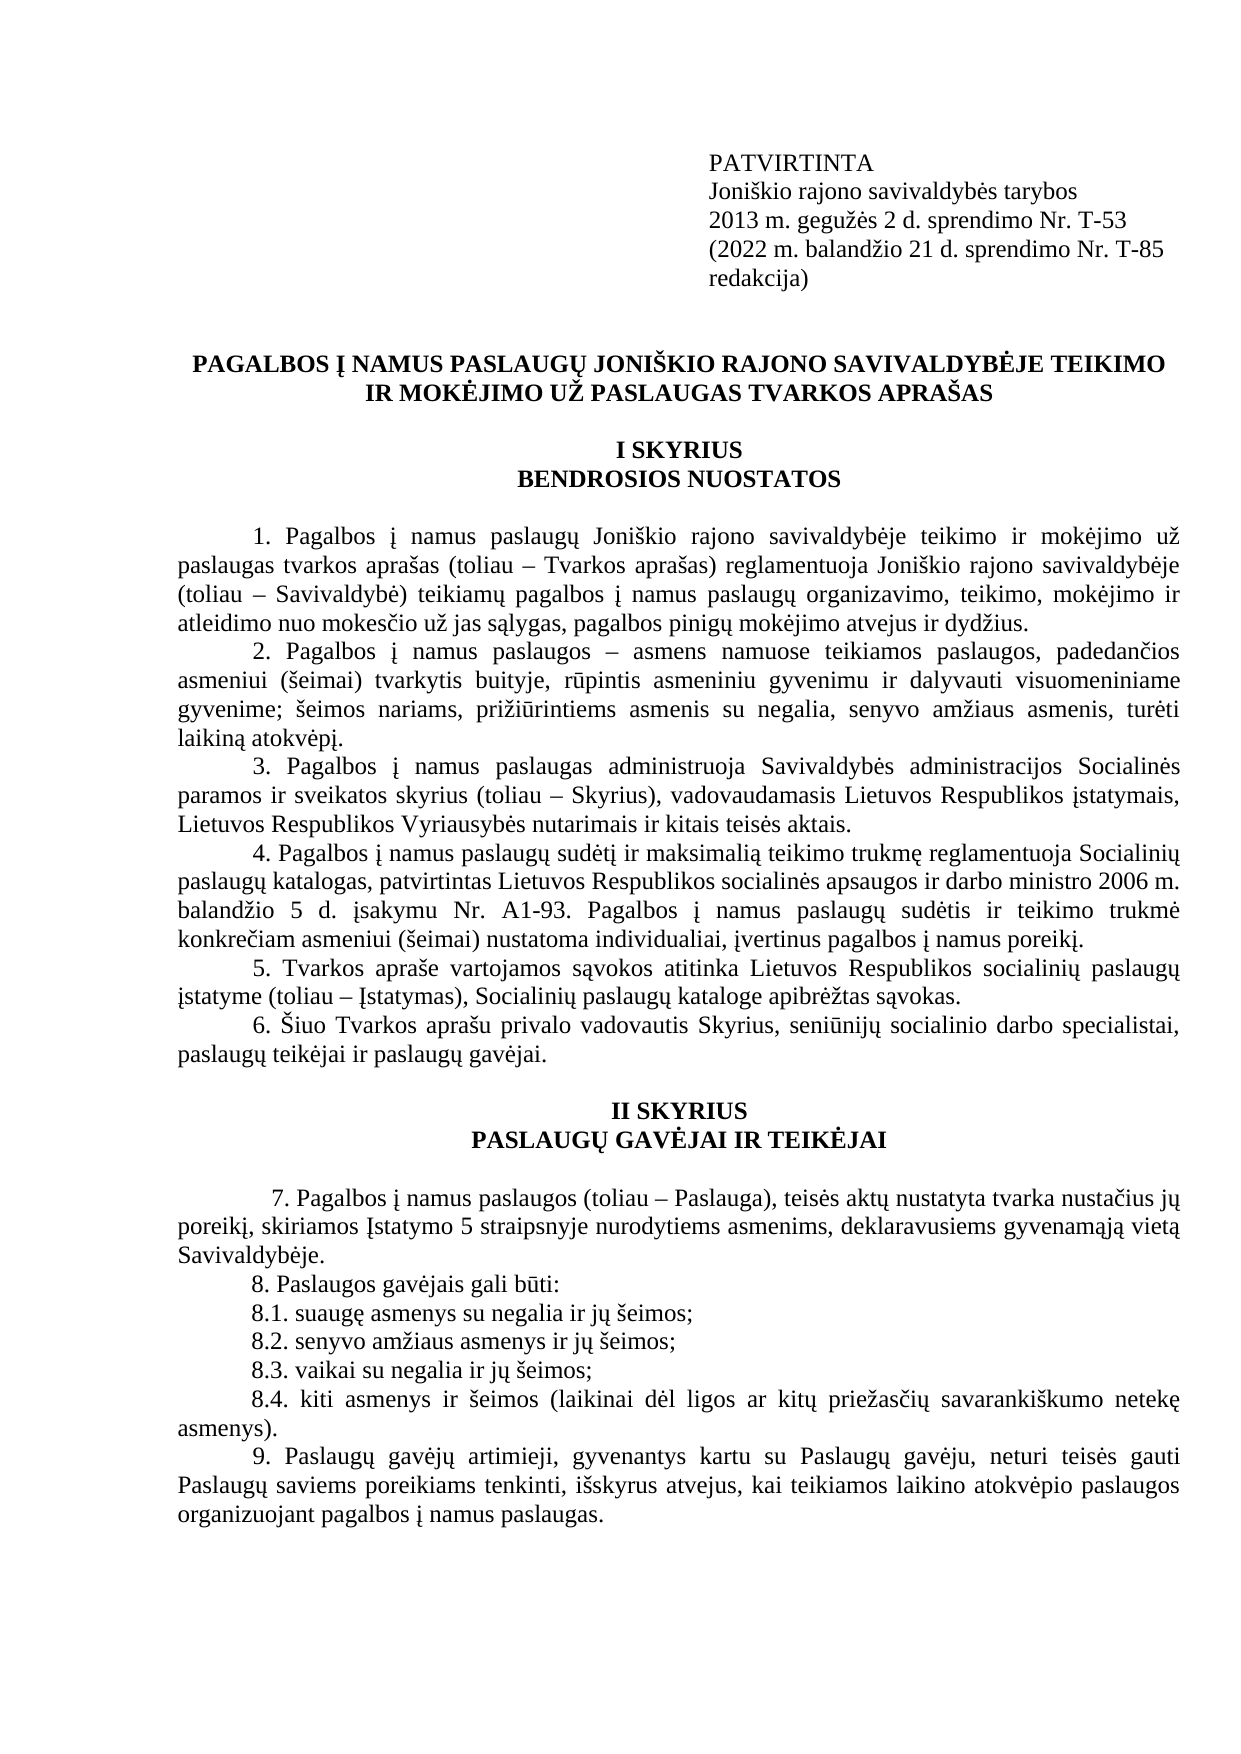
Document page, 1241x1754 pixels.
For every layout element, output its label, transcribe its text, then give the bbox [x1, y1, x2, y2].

text II SKYRIUS [177, 1096, 1181, 1125]
text PASLAUGŲ GAVĖJAI IR TEIKĖJAI [177, 1125, 1181, 1154]
text redakcija) [177, 263, 1181, 291]
text 3. Pagalbos į namus paslaugas administruoja Savivaldybės administracijos Socialinės paramos ir sveikatos skyrius (toliau – Skyrius), vadovaudamasis Lietuvos Respublikos įstatymais, Lietuvos Respublikos Vyriausybės nutarimais ir kitais teisės aktais. [177, 751, 1181, 838]
text Joniškio rajono savivaldybės tarybos [177, 176, 1181, 205]
text (2022 m. balandžio 21 d. sprendimo Nr. T-85 [177, 234, 1181, 263]
text PAGALBOS Į NAMUS PASLAUGŲ JONIŠKIO RAJONO SAVIVALDYBĖJE TEIKIMO IR MOKĖJIMO UŽ PASLAUGAS TVARKOS APRAŠAS [177, 349, 1181, 406]
text 6. Šiuo Tvarkos aprašu privalo vadovautis Skyrius, seniūnijų socialinio darbo specialistai, paslaugų teikėjai ir paslaugų gavėjai. [177, 1010, 1181, 1068]
text I SKYRIUS [177, 435, 1181, 464]
text 8.4. kiti asmenys ir šeimos (laikinai dėl ligos ar kitų priežasčių savarankiškumo netekę asmenys). [177, 1384, 1181, 1441]
text 8. Paslaugos gavėjais gali būti: [177, 1269, 1181, 1298]
text 8.3. vaikai su negalia ir jų šeimos; [177, 1355, 1181, 1384]
text 1. Pagalbos į namus paslaugų Joniškio rajono savivaldybėje teikimo ir mokėjimo už paslaugas tvarkos aprašas (toliau – Tvarkos aprašas) reglamentuoja Joniškio rajono savivaldybėje (toliau – Savivaldybė) teikiamų pagalbos į namus paslaugų organizavimo, teikimo, mokėjimo ir atleidimo nuo mokesčio už jas sąlygas, pagalbos pinigų mokėjimo atvejus ir dydžius. [177, 521, 1181, 636]
text 7. Pagalbos į namus paslaugos (toliau – Paslauga), teisės aktų nustatyta tvarka nustačius jų poreikį, skiriamos Įstatymo 5 straipsnyje nurodytiems asmenims, deklaravusiems gyvenamąją vietą Savivaldybėje. [177, 1183, 1181, 1269]
text PATVIRTINTA [177, 148, 1181, 176]
text 4. Pagalbos į namus paslaugų sudėtį ir maksimalią teikimo trukmę reglamentuoja Socialinių paslaugų katalogas, patvirtintas Lietuvos Respublikos socialinės apsaugos ir darbo ministro 2006 m. balandžio 5 d. įsakymu Nr. A1-93. Pagalbos į namus paslaugų sudėtis ir teikimo trukmė konkrečiam asmeniui (šeimai) nustatoma individualiai, įvertinus pagalbos į namus poreikį. [177, 838, 1181, 953]
text 8.2. senyvo amžiaus asmenys ir jų šeimos; [177, 1326, 1181, 1355]
text 2013 m. gegužės 2 d. sprendimo Nr. T-53 [177, 205, 1181, 234]
text 9. Paslaugų gavėjų artimieji, gyvenantys kartu su Paslaugų gavėju, neturi teisės gauti Paslaugų saviems poreikiams tenkinti, išskyrus atvejus, kai teikiamos laikino atokvėpio paslaugos organizuojant pagalbos į namus paslaugas. [177, 1441, 1181, 1528]
text BENDROSIOS NUOSTATOS [177, 464, 1181, 493]
text 8.1. suaugę asmenys su negalia ir jų šeimos; [177, 1298, 1181, 1326]
text 2. Pagalbos į namus paslaugos – asmens namuose teikiamos paslaugos, padedančios asmeniui (šeimai) tvarkytis buityje, rūpintis asmeniniu gyvenimu ir dalyvauti visuomeniniame gyvenime; šeimos nariams, prižiūrintiems asmenis su negalia, senyvo amžiaus asmenis, turėti laikiną atokvėpį. [177, 636, 1181, 751]
text 5. Tvarkos apraše vartojamos sąvokos atitinka Lietuvos Respublikos socialinių paslaugų įstatyme (toliau – Įstatymas), Socialinių paslaugų kataloge apibrėžtas sąvokas. [177, 953, 1181, 1010]
